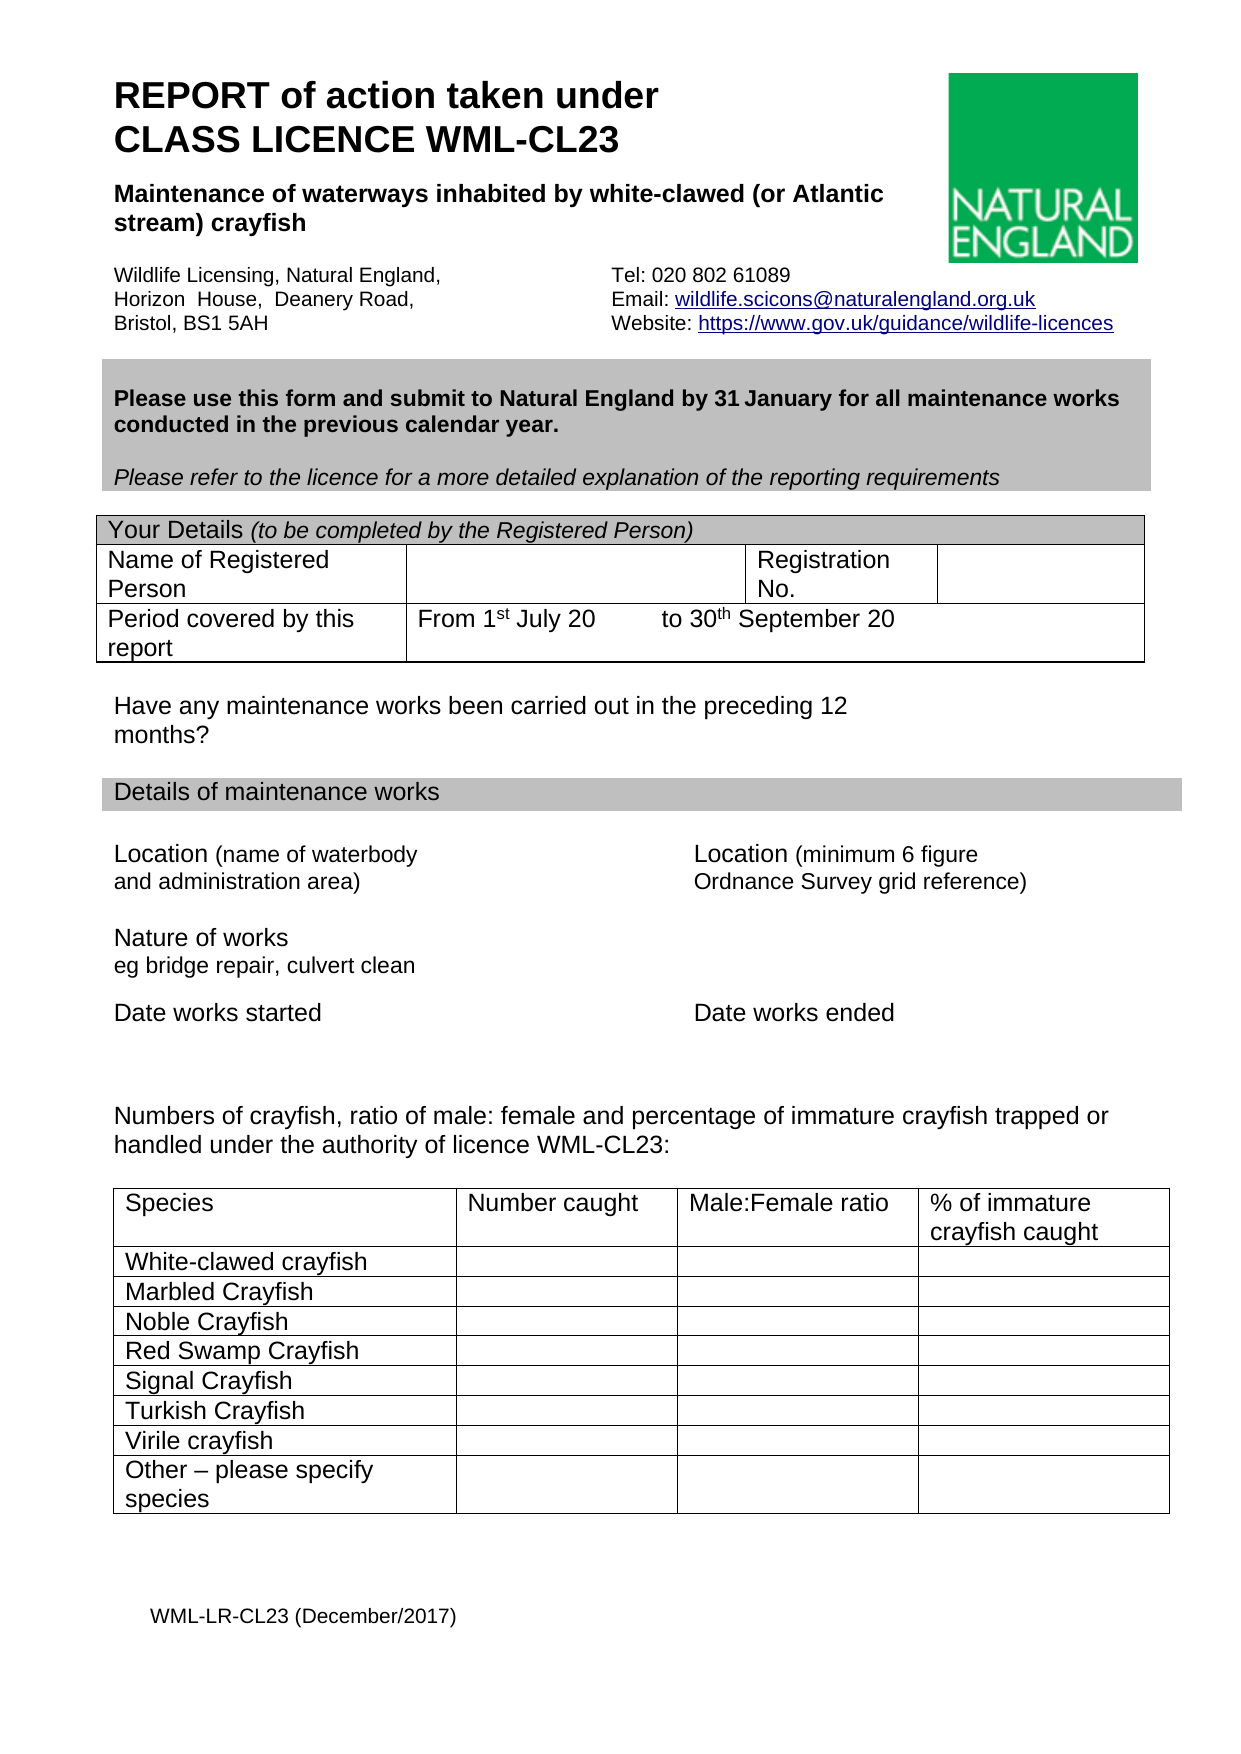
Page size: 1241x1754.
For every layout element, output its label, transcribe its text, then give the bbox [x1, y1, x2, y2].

table_cell [102, 1514, 1182, 1543]
table_cell [457, 1366, 677, 1395]
table_cell Turkish Crayfish [114, 1396, 456, 1425]
table_header [870, 691, 1151, 749]
table_header Details of maintenance works [102, 778, 1182, 811]
table_cell [678, 1277, 918, 1306]
table_cell [457, 1426, 677, 1454]
table_cell From 1st July 20 to 30th September 20 [407, 604, 1144, 661]
table_cell [919, 1307, 1169, 1335]
table_cell [1049, 923, 1182, 998]
table_header Your Details (to be completed by the Registered Person) [97, 516, 1144, 544]
table_cell Wildlife Licensing, Natural England, Horizon House, Deanery Road, Bristol, BS1 5AH [102, 263, 600, 359]
table_header Species [114, 1189, 456, 1246]
table_cell White-clawed crayfish [114, 1247, 456, 1276]
table_cell Please use this form and submit to Natural England by 31 January for all maintenance works conducted in the previous calendar year. Please refer to the licence for a more detailed explanation of the reporting requirements [102, 359, 1151, 491]
table_cell [436, 811, 682, 923]
table_cell [407, 545, 745, 603]
table_cell [457, 1277, 677, 1306]
table_cell [919, 1426, 1169, 1454]
table_header Number caught [457, 1189, 677, 1246]
table_cell [678, 1336, 918, 1365]
table_cell Date works started [102, 999, 436, 1044]
table_cell Location (name of waterbody and administration area) [102, 811, 436, 923]
table_cell [919, 1396, 1169, 1425]
table_header % of immature crayfish caught [919, 1189, 1169, 1246]
table_cell [1049, 811, 1182, 923]
table_cell Signal Crayfish [114, 1366, 456, 1395]
table_cell [1049, 999, 1182, 1044]
table_header Have any maintenance works been carried out in the preceding 12 months? [102, 691, 870, 749]
table_cell [457, 1396, 677, 1425]
table_cell [919, 1247, 1169, 1276]
table_cell Location (minimum 6 figure Ordnance Survey grid reference) [682, 811, 1049, 923]
table_cell Virile crayfish [114, 1426, 456, 1454]
table_cell [436, 923, 682, 998]
table_cell Nature of works eg bridge repair, culvert clean [102, 923, 436, 998]
table_cell [678, 1366, 918, 1395]
table_cell [919, 1366, 1169, 1395]
table_cell [682, 923, 1049, 998]
table_header [1138, 74, 1151, 263]
table_cell [678, 1456, 918, 1513]
table_cell [678, 1426, 918, 1454]
table_cell [457, 1336, 677, 1365]
table_cell [919, 1336, 1169, 1365]
table_cell [436, 999, 682, 1044]
table_header Male:Female ratio [678, 1189, 918, 1246]
table_cell [678, 1247, 918, 1276]
table_cell [457, 1247, 677, 1276]
table_cell [919, 1277, 1169, 1306]
table_cell [938, 545, 1144, 603]
table_cell Marbled Crayfish [114, 1277, 456, 1306]
table_cell [457, 1307, 677, 1335]
table_cell [457, 1456, 677, 1513]
table_cell Numbers of crayfish, ratio of male: female and percentage of immature crayfish trapped or handled under the authority of licence WML-CL23: [102, 1044, 1182, 1514]
table_cell [919, 1456, 1169, 1513]
table_cell Period covered by this report [97, 604, 406, 661]
table_cell Tel: 020 802 61089 Email: wildlife.scicons@naturalengland.org.uk Website: https://www.gov.uk/guidance/wildlife-licences [600, 263, 1151, 359]
table_cell Red Swamp Crayfish [114, 1336, 456, 1365]
table_cell Registration No. [746, 545, 937, 603]
table_cell Other – please specify species [114, 1456, 456, 1513]
table_header [938, 74, 948, 263]
table_cell Noble Crayfish [114, 1307, 456, 1335]
table_cell Date works ended [682, 999, 1049, 1044]
table_cell [678, 1307, 918, 1335]
table_cell [678, 1396, 918, 1425]
table_cell Name of Registered Person [97, 545, 406, 603]
table_header REPORT of action taken under CLASS LICENCE WML-CL23 Maintenance of waterways inhabited by white-clawed (or Atlantic stream) crayfish [102, 74, 937, 263]
